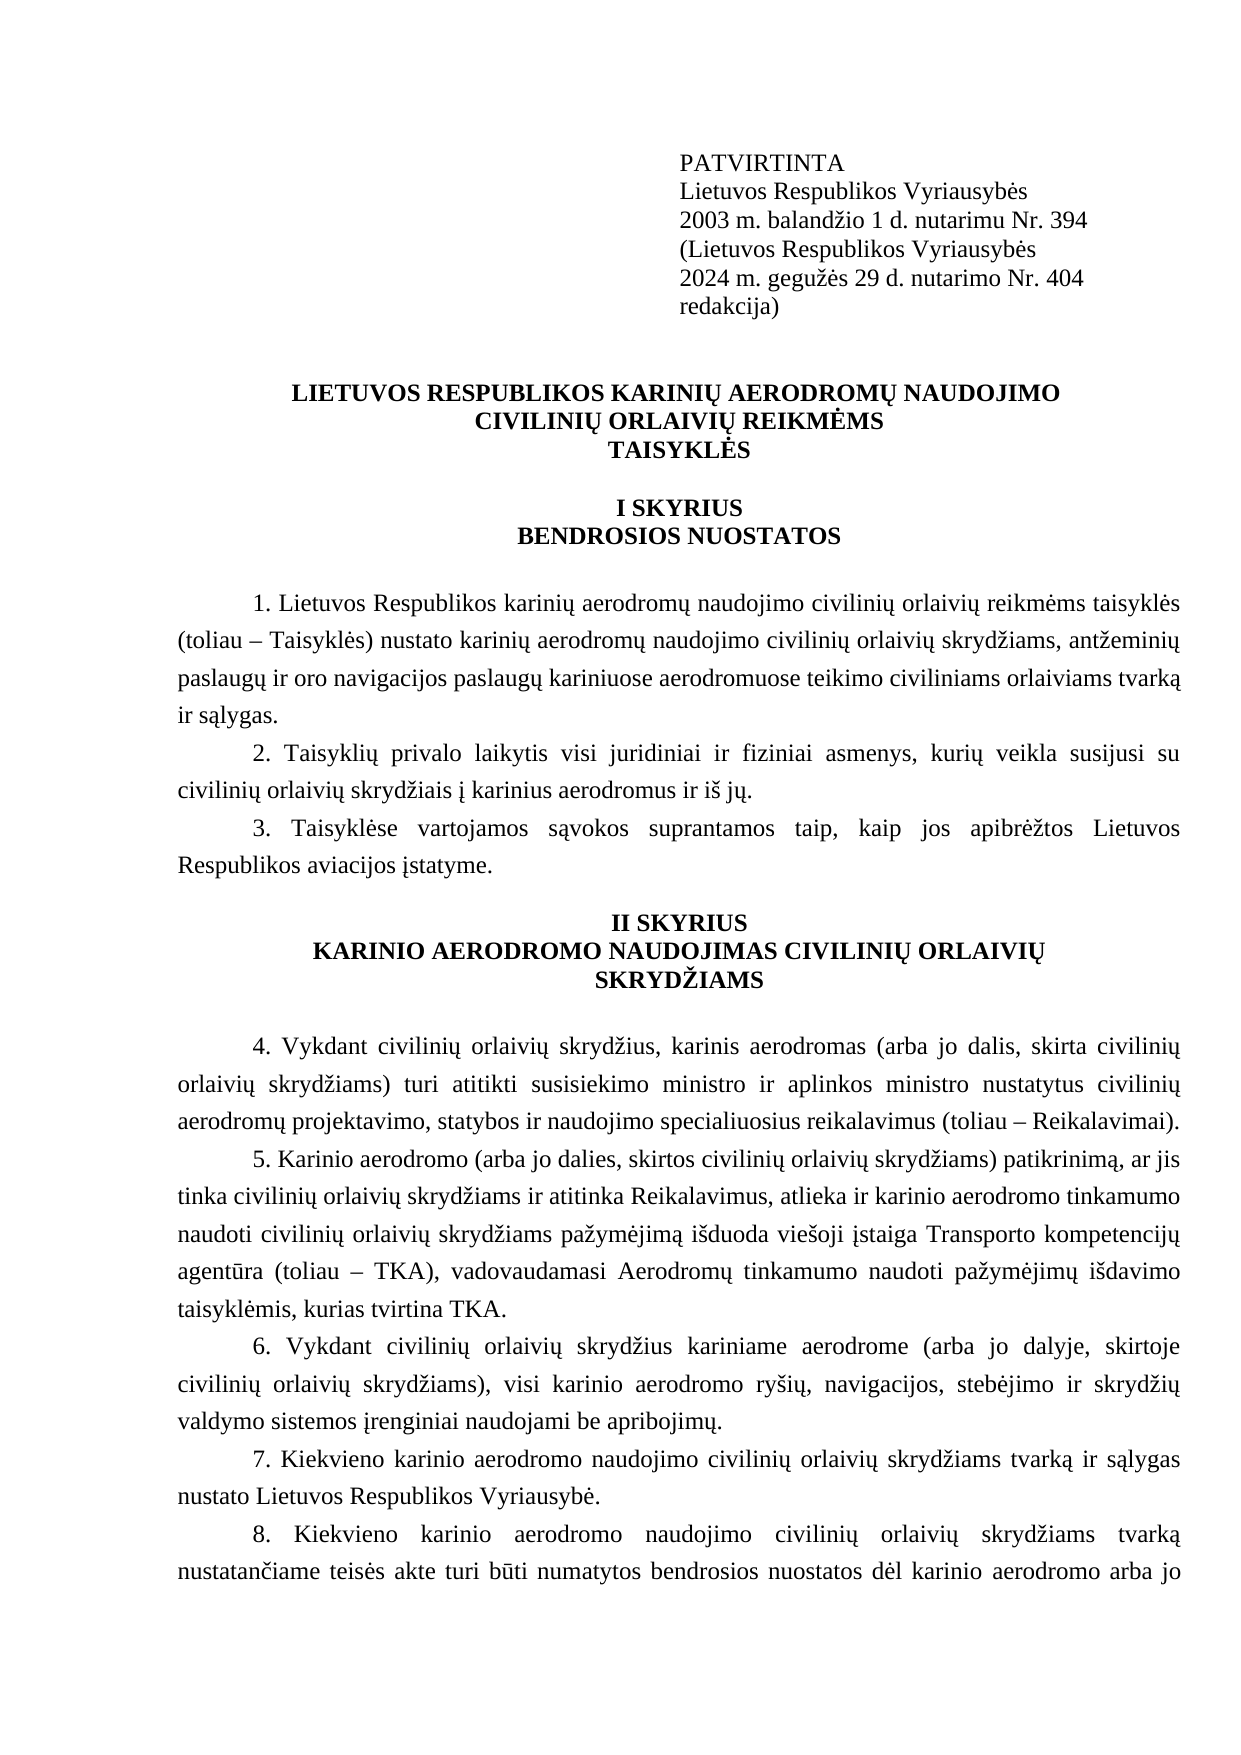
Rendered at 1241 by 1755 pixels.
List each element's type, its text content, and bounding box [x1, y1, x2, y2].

text SKRYDŽIAMS [177, 965, 1181, 994]
text CIVILINIŲ ORLAIVIŲ REIKMĖMS [177, 406, 1181, 435]
text 5. Karinio aerodromo (arba jo dalies, skirtos civilinių orlaivių skrydžiams) patikrinimą, ar jis tinka civilinių orlaivių skrydžiams ir atitinka Reikalavimus, atlieka ir karinio aerodromo tinkamumo naudoti civilinių orlaivių skrydžiams pažymėjimą išduoda viešoji įstaiga Transporto kompetencijų agentūra (toliau – TKA), vadovaudamasi Aerodromų tinkamumo naudoti pažymėjimų išdavimo taisyklėmis, kurias tvirtina TKA. [177, 1135, 1181, 1323]
text TAISYKLĖS [177, 435, 1181, 464]
text PATVIRTINTA Lietuvos Respublikos Vyriausybės 2003 m. balandžio 1 d. nutarimu Nr. 394 (Lietuvos Respublikos Vyriausybės 2024 m. gegužės 29 d. nutarimo Nr. 404 [679, 148, 1181, 291]
text 6. Vykdant civilinių orlaivių skrydžius kariniame aerodrome (arba jo dalyje, skirtoje civilinių orlaivių skrydžiams), visi karinio aerodromo ryšių, navigacijos, stebėjimo ir skrydžių valdymo sistemos įrenginiai naudojami be apribojimų. [177, 1323, 1181, 1435]
text 2. Taisyklių privalo laikytis visi juridiniai ir fiziniai asmenys, kurių veikla susijusi su civilinių orlaivių skrydžiais į karinius aerodromus ir iš jų. [177, 729, 1181, 804]
text 8. Kiekvieno karinio aerodromo naudojimo civilinių orlaivių skrydžiams tvarką nustatančiame teisės akte turi būti numatytos bendrosios nuostatos dėl karinio aerodromo arba jo [177, 1510, 1181, 1585]
text 3. Taisyklėse vartojamos sąvokos suprantamos taip, kaip jos apibrėžtos Lietuvos Respublikos aviacijos įstatyme. [177, 804, 1181, 879]
text KARINIO AERODROMO NAUDOJIMAS CIVILINIŲ ORLAIVIŲ [177, 936, 1181, 965]
text 7. Kiekvieno karinio aerodromo naudojimo civilinių orlaivių skrydžiams tvarką ir sąlygas nustato Lietuvos Respublikos Vyriausybė. [177, 1435, 1181, 1510]
text 4. Vykdant civilinių orlaivių skrydžius, karinis aerodromas (arba jo dalis, skirta civilinių orlaivių skrydžiams) turi atitikti susisiekimo ministro ir aplinkos ministro nustatytus civilinių aerodromų projektavimo, statybos ir naudojimo specialiuosius reikalavimus (toliau – Reikalavimai). [177, 1023, 1181, 1135]
text LIETUVOS RESPUBLIKOS KARINIŲ AERODROMŲ NAUDOJIMO [177, 378, 1181, 406]
text 1. Lietuvos Respublikos karinių aerodromų naudojimo civilinių orlaivių reikmėms taisyklės (toliau – Taisyklės) nustato karinių aerodromų naudojimo civilinių orlaivių skrydžiams, antžeminių paslaugų ir oro navigacijos paslaugų kariniuose aerodromuose teikimo civiliniams orlaiviams tvarką ir sąlygas. [177, 579, 1181, 729]
text II SKYRIUS [177, 908, 1181, 936]
text I SKYRIUS [177, 493, 1181, 521]
text BENDROSIOS NUOSTATOS [177, 521, 1181, 550]
text redakcija) [679, 291, 1181, 320]
